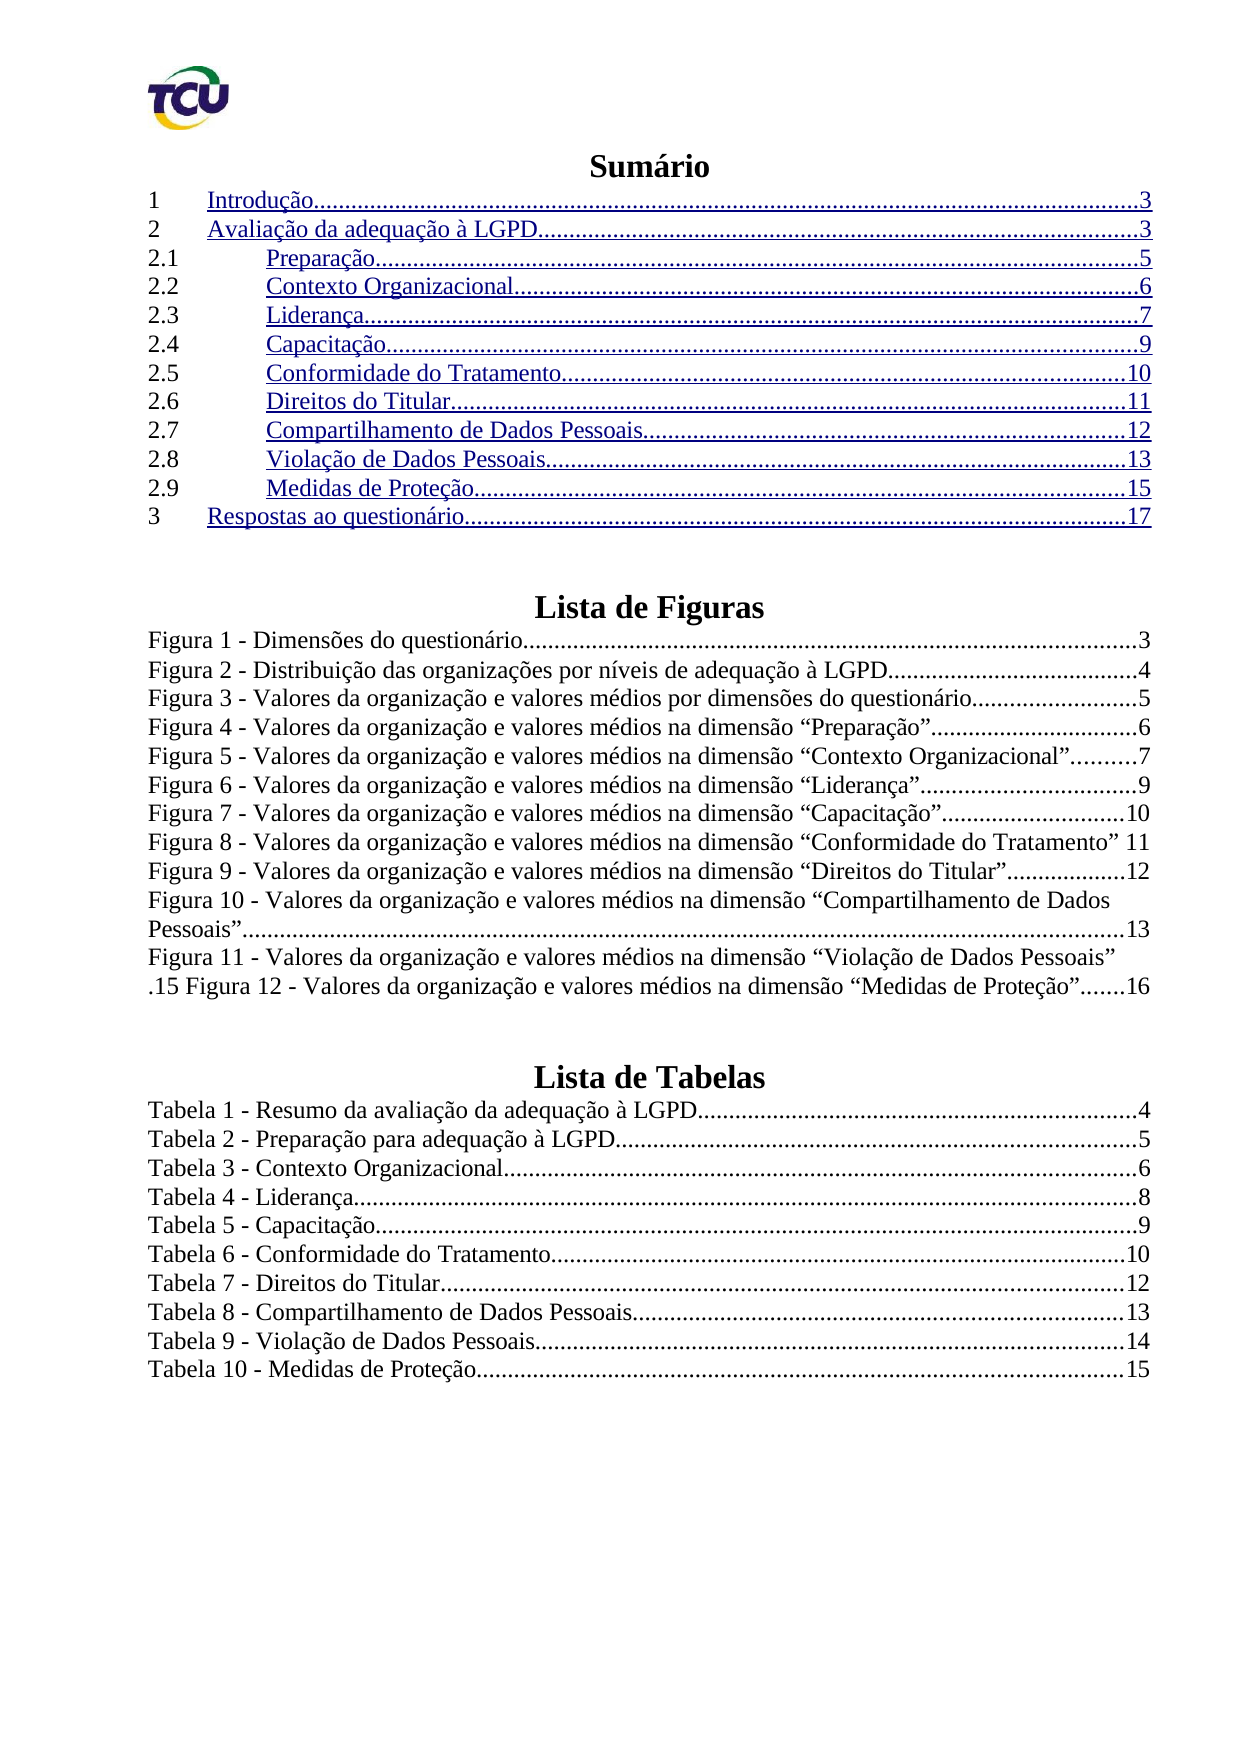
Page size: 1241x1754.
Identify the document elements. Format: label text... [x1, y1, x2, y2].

text Figura 5 - Valores da organização e valores médios na dimensão “Contexto Organizacional” 7 [148, 741, 1176, 770]
text Tabela 6 - Conformidade do Tratamento 10 [148, 1239, 1176, 1268]
text Figura 2 - Distribuição das organizações por níveis de adequação à LGPD 4 [148, 655, 1176, 683]
text Lista de Tabelas [162, 1057, 1137, 1096]
text Figura 8 - Valores da organização e valores médios na dimensão “Conformidade do Tratamento” 11 Figura 9 - Valores da organização e valores médios na dimensão “Direitos do Titular” 12 [148, 827, 1151, 885]
text Sumário [162, 147, 1137, 185]
list Medidas de Proteção 15 [148, 473, 1176, 501]
list Direitos do Titular 11 [148, 386, 1176, 415]
list Violação de Dados Pessoais 13 [148, 444, 1176, 473]
text Tabela 2 - Preparação para adequação à LGPD 5 [148, 1124, 1176, 1153]
list Contexto Organizacional 6 [148, 271, 1176, 300]
text Figura 7 - Valores da organização e valores médios na dimensão “Capacitação” 10 [148, 798, 1176, 827]
text Tabela 8 - Compartilhamento de Dados Pessoais 13 [148, 1297, 1176, 1326]
text Figura 6 - Valores da organização e valores médios na dimensão “Liderança” 9 [148, 770, 1176, 798]
text Figura 11 - Valores da organização e valores médios na dimensão “Violação de Dados Pessoais” .15 Figura 12 - Valores da organização e valores médios na dimensão “Medidas de Proteção” 16 [148, 942, 1151, 1000]
text Tabela 1 - Resumo da avaliação da adequação à LGPD 4 [148, 1096, 1176, 1124]
list Introdução 3 [148, 185, 1176, 214]
list Respostas ao questionário 17 [148, 501, 1176, 530]
list Conformidade do Tratamento 10 [148, 358, 1176, 386]
text Tabela 5 - Capacitação 9 [148, 1211, 1176, 1239]
picture [147, 66, 229, 130]
text Tabela 3 - Contexto Organizacional 6 [148, 1153, 1176, 1182]
text Tabela 10 - Medidas de Proteção 15 [148, 1354, 1176, 1383]
list Liderança 7 [148, 300, 1176, 329]
text Figura 1 - Dimensões do questionário 3 [148, 626, 1176, 655]
text Tabela 4 - Liderança 8 [148, 1182, 1176, 1211]
text Tabela 7 - Direitos do Titular 12 [148, 1268, 1176, 1297]
list Avaliação da adequação à LGPD 3 [148, 214, 1176, 243]
list Capacitação 9 [148, 329, 1176, 358]
text Figura 3 - Valores da organização e valores médios por dimensões do questionário 5 [148, 683, 1176, 712]
text Figura 4 - Valores da organização e valores médios na dimensão “Preparação” 6 [148, 712, 1176, 741]
text Lista de Figuras [162, 588, 1137, 626]
text Figura 10 - Valores da organização e valores médios na dimensão “Compartilhamento de Dados Pessoais” 13 [148, 885, 1151, 942]
text Tabela 9 - Violação de Dados Pessoais 14 [148, 1326, 1176, 1354]
list Compartilhamento de Dados Pessoais 12 [148, 415, 1176, 444]
list Preparação 5 [148, 243, 1176, 271]
